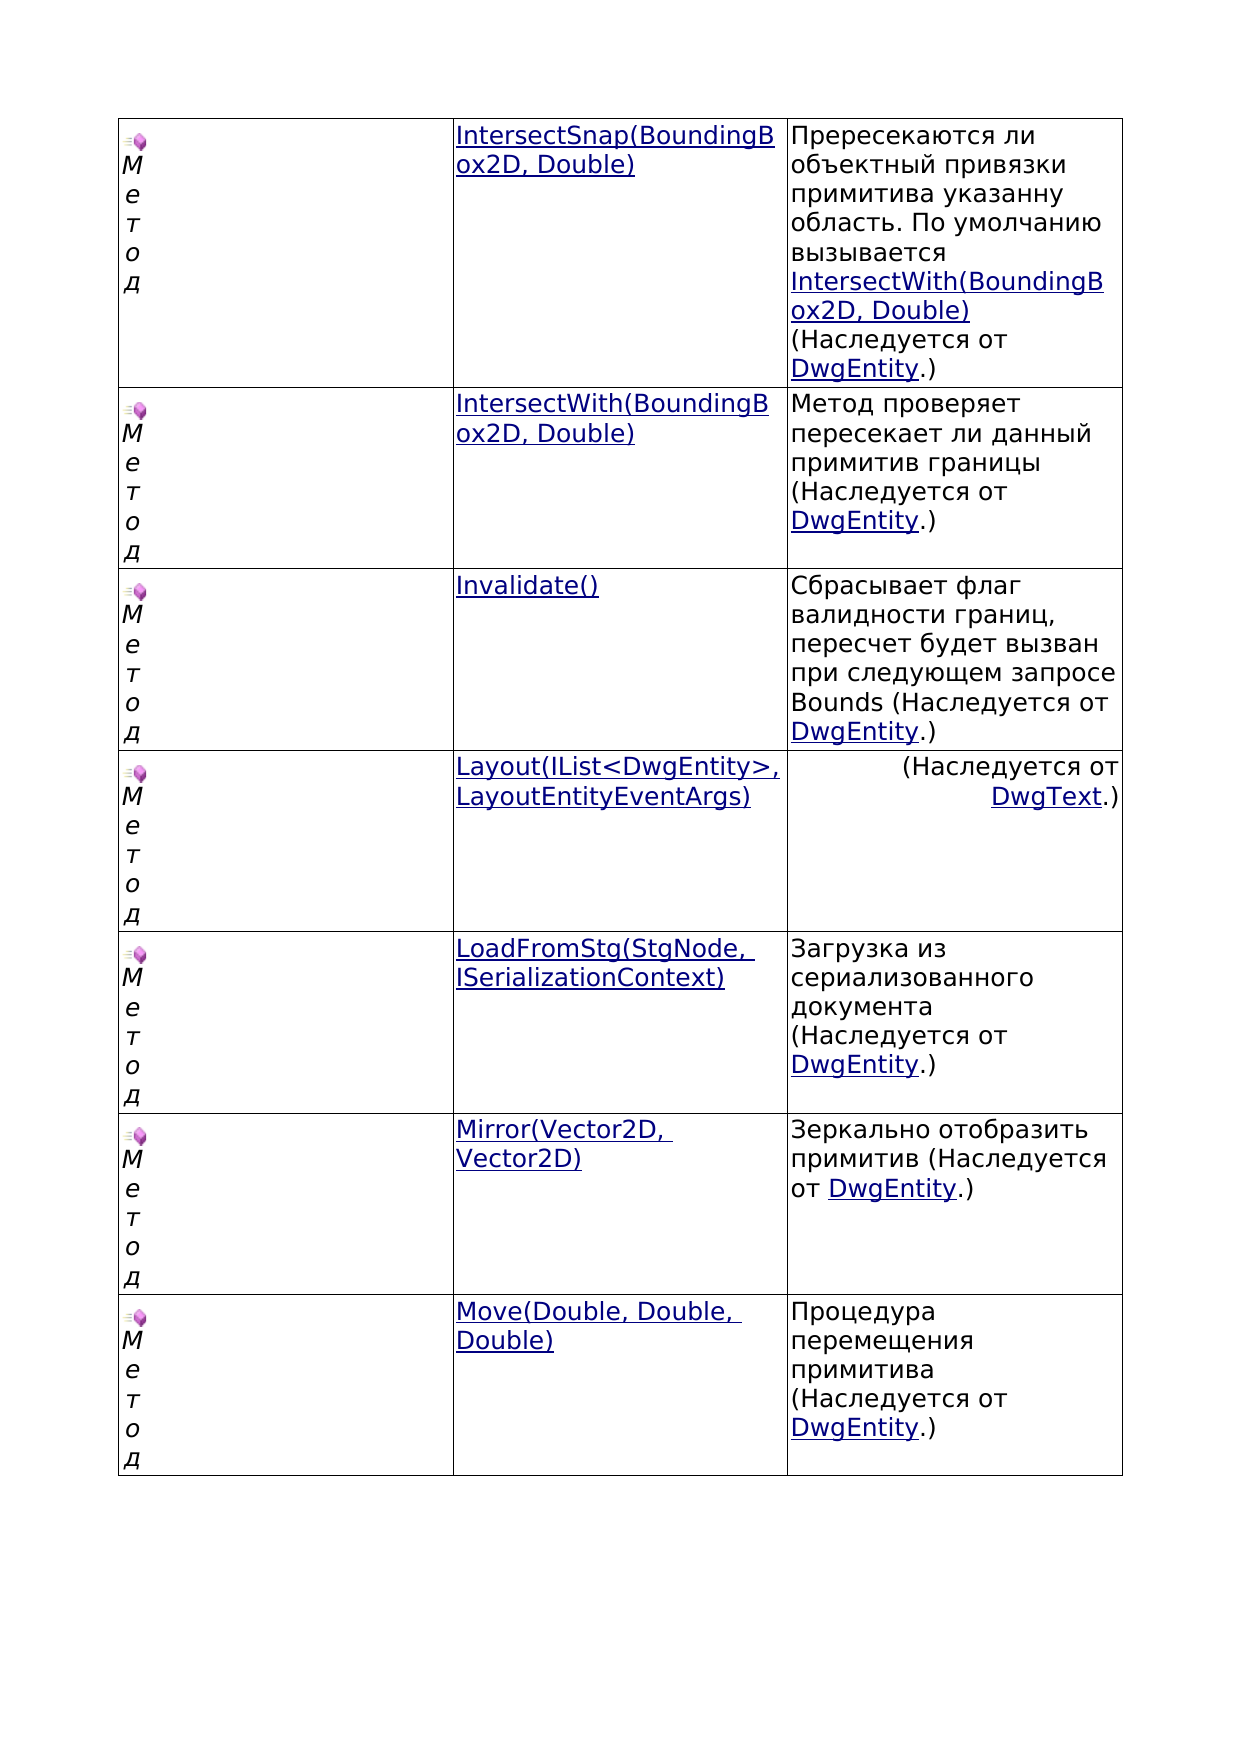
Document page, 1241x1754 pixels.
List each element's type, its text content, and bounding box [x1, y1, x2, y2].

table_cell Сбрасывает флаг валидности границ, пересчет будет вызван при следующем запросе Bounds (Наследуется от DwgEntity.) [788, 569, 1122, 749]
table_cell [119, 932, 453, 1112]
table_cell Зеркально отобразить примитив (Наследуется от DwgEntity.) [788, 1114, 1122, 1294]
table_cell [119, 751, 453, 931]
picture [121, 583, 147, 601]
picture [121, 133, 147, 151]
table_cell (Наследуется от DwgText.) [788, 751, 1122, 931]
table_cell [119, 1295, 453, 1475]
table_cell Прересекаются ли объектный привязки примитива указанну область. По умолчанию вызывается IntersectWith(BoundingBox2D, Double) (Наследуется от DwgEntity.) [788, 119, 1122, 387]
table_cell Layout(IList<DwgEntity>, LayoutEntityEventArgs) [454, 751, 787, 931]
table_cell Процедура перемещения примитива (Наследуется от DwgEntity.) [788, 1295, 1122, 1475]
picture [121, 1309, 147, 1327]
picture [121, 1127, 147, 1146]
table_cell [119, 1114, 453, 1294]
table_cell [119, 119, 453, 387]
table_cell Метод проверяет пересекает ли данный примитив границы (Наследуется от DwgEntity.) [788, 388, 1122, 568]
picture [121, 946, 147, 964]
table_cell IntersectSnap(BoundingBox2D, Double) [454, 119, 787, 387]
table_cell [119, 569, 453, 749]
table_cell Move(Double, Double, Double) [454, 1295, 787, 1475]
table_cell Mirror(Vector2D, Vector2D) [454, 1114, 787, 1294]
table_cell [119, 388, 453, 568]
table_cell Загрузка из сериализованного документа (Наследуется от DwgEntity.) [788, 932, 1122, 1112]
table_cell Invalidate() [454, 569, 787, 749]
picture [121, 765, 147, 783]
table_cell LoadFromStg(StgNode, ISerializationContext) [454, 932, 787, 1112]
picture [121, 402, 147, 420]
table_cell IntersectWith(BoundingBox2D, Double) [454, 388, 787, 568]
